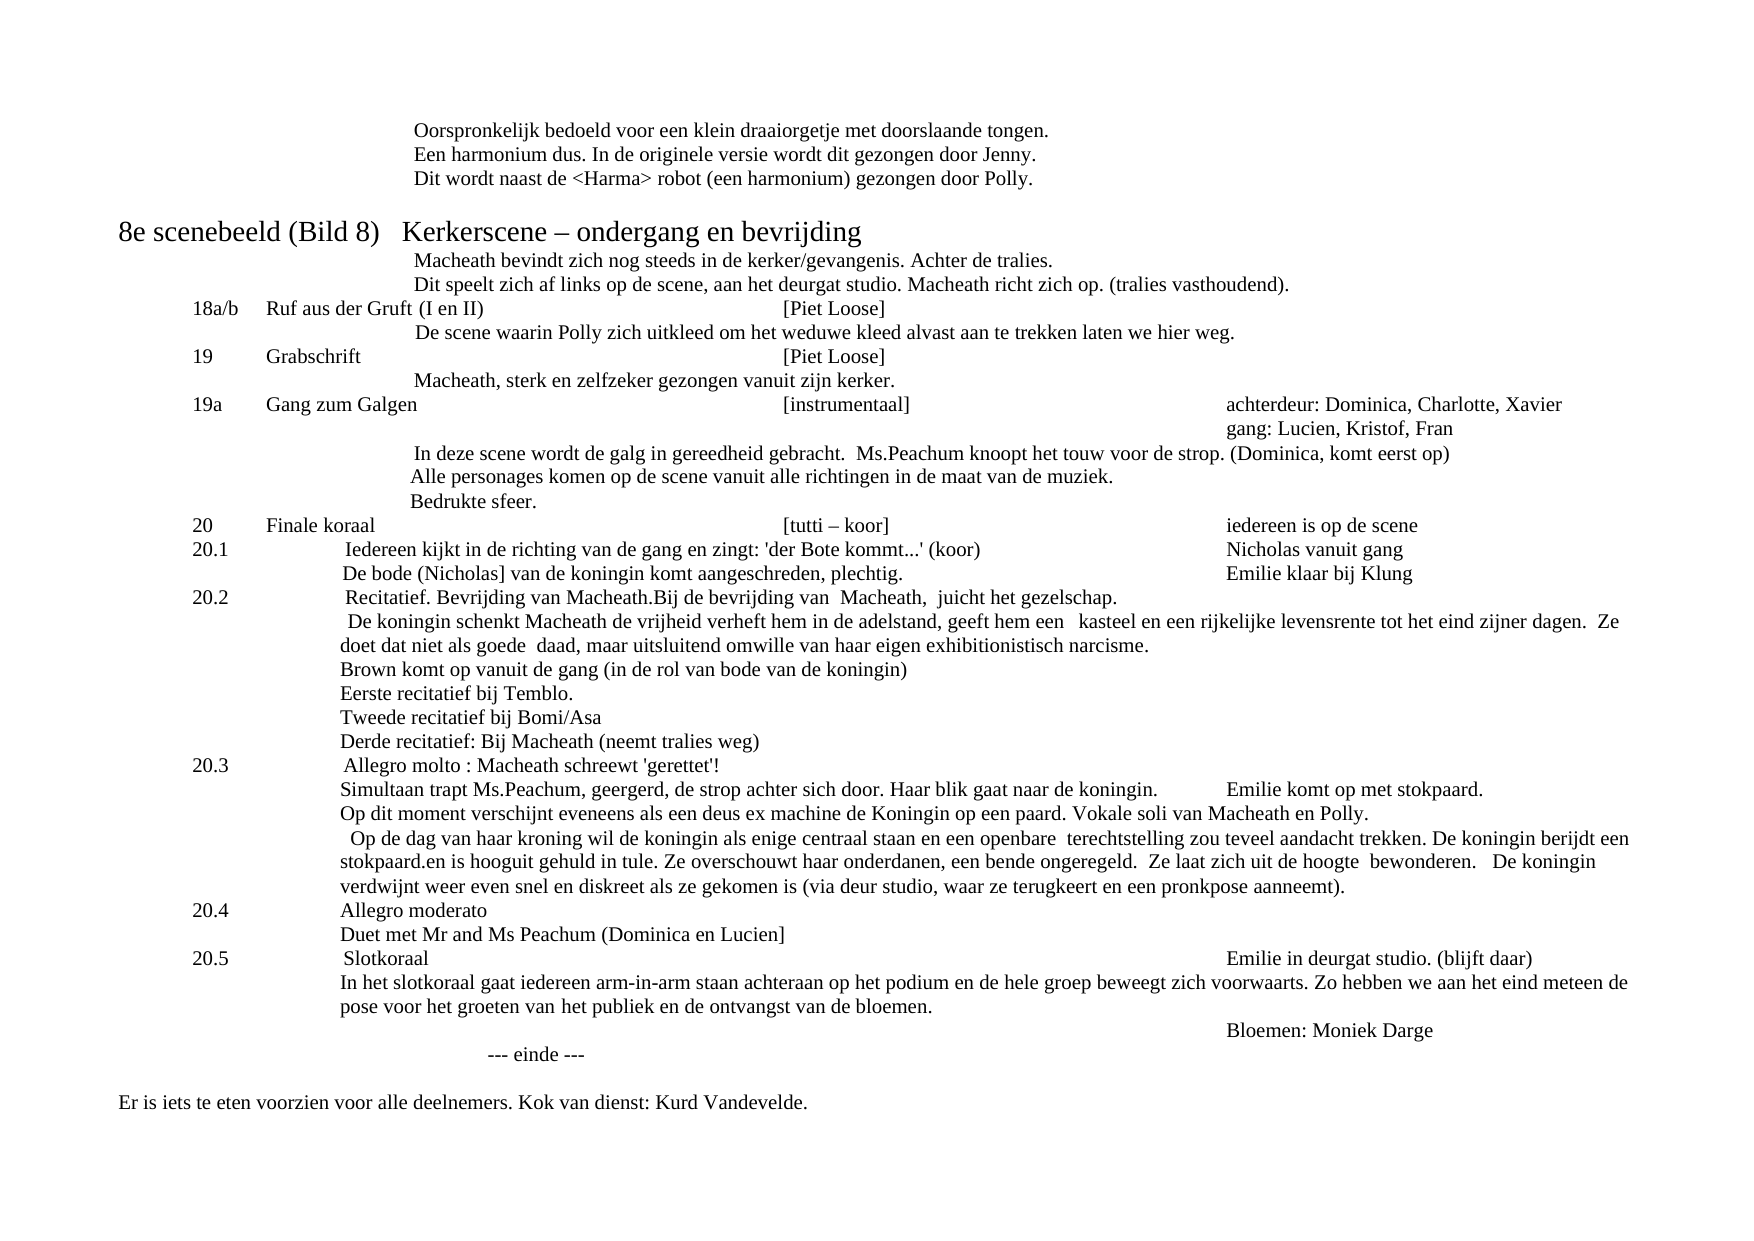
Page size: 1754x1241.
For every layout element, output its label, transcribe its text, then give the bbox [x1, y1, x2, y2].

text 20.2 Recitatief. Bevrijding van Macheath.Bij de bevrijding van Macheath, juicht het gezelschap. [118, 585, 1636, 609]
text De koningin schenkt Macheath de vrijheid verheft hem in de adelstand, geeft hem een kasteel en een rijkelijke levensrente tot het eind zijner dagen. Ze doet dat niet als goede daad, maar uitsluitend omwille van haar eigen exhibitionistisch narcisme. [118, 609, 1636, 657]
text Een harmonium dus. In de originele versie wordt dit gezongen door Jenny. [118, 142, 1636, 166]
text 18a/b Ruf aus der Gruft (I en II) [Piet Loose] [118, 296, 1636, 320]
text De bode (Nicholas] van de koningin komt aangeschreden, plechtig. Emilie klaar bij Klung [118, 561, 1636, 585]
text Bloemen: Moniek Darge [118, 1018, 1636, 1042]
text 20.5 Slotkoraal Emilie in deurgat studio. (blijft daar) [118, 946, 1636, 970]
text In het slotkoraal gaat iedereen arm-in-arm staan achteraan op het podium en de hele groep beweegt zich voorwaarts. Zo hebben we aan het eind meteen de pose voor het groeten van het publiek en de ontvangst van de bloemen. [118, 970, 1636, 1018]
text Op dit moment verschijnt eveneens als een deus ex machine de Koningin op een paard. Vokale soli van Macheath en Polly. [118, 801, 1636, 825]
text 20.4 Allegro moderato [118, 898, 1636, 922]
text 20.1 Iedereen kijkt in de richting van de gang en zingt: 'der Bote kommt...' (koor) Nicholas vanuit gang [118, 537, 1636, 561]
text Alle personages komen op de scene vanuit alle richtingen in de maat van de muziek. [118, 464, 1636, 488]
text Derde recitatief: Bij Macheath (neemt tralies weg) [118, 729, 1636, 753]
text --- einde --- [118, 1042, 1636, 1066]
text 19a Gang zum Galgen [instrumentaal] achterdeur: Dominica, Charlotte, Xavier [118, 392, 1636, 416]
text Macheath, sterk en zelfzeker gezongen vanuit zijn kerker. [118, 368, 1636, 392]
text In deze scene wordt de galg in gereedheid gebracht. Ms.Peachum knoopt het touw voor de strop. (Dominica, komt eerst op) [118, 440, 1636, 464]
text Tweede recitatief bij Bomi/Asa [118, 705, 1636, 729]
text De scene waarin Polly zich uitkleed om het weduwe kleed alvast aan te trekken laten we hier weg. [118, 320, 1636, 344]
text Op de dag van haar kroning wil de koningin als enige centraal staan en een openbare terechtstelling zou teveel aandacht trekken. De koningin berijdt een stokpaard.en is hooguit gehuld in tule. Ze overschouwt haar onderdanen, een bende ongeregeld. Ze laat zich uit de hoogte bewonderen. De koningin verdwijnt weer even snel en diskreet als ze gekomen is (via deur studio, waar ze terugkeert en een pronkpose aanneemt). [118, 825, 1636, 898]
text Bedrukte sfeer. [118, 488, 1636, 513]
text Duet met Mr and Ms Peachum (Dominica en Lucien] [118, 922, 1636, 946]
text Simultaan trapt Ms.Peachum, geergerd, de strop achter sich door. Haar blik gaat naar de koningin. Emilie komt op met stokpaard. [118, 777, 1636, 801]
text 20.3 Allegro molto : Macheath schreewt 'gerettet'! [118, 753, 1636, 777]
text Dit speelt zich af links op de scene, aan het deurgat studio. Macheath richt zich op. (tralies vasthoudend). [118, 272, 1636, 296]
text Macheath bevindt zich nog steeds in de kerker/gevangenis. Achter de tralies. [118, 248, 1636, 272]
text gang: Lucien, Kristof, Fran [118, 416, 1636, 440]
text Brown komt op vanuit de gang (in de rol van bode van de koningin) [118, 657, 1636, 681]
text 19 Grabschrift [Piet Loose] [118, 344, 1636, 368]
text Oorspronkelijk bedoeld voor een klein draaiorgetje met doorslaande tongen. [118, 118, 1636, 142]
text 8e scenebeeld (Bild 8) Kerkerscene – ondergang en bevrijding [118, 214, 1636, 248]
text Eerste recitatief bij Temblo. [118, 681, 1636, 705]
text Er is iets te eten voorzien voor alle deelnemers. Kok van dienst: Kurd Vandevelde. [118, 1090, 1636, 1114]
text Dit wordt naast de <Harma> robot (een harmonium) gezongen door Polly. [118, 166, 1636, 190]
text 20 Finale koraal [tutti – koor] iedereen is op de scene [118, 513, 1636, 537]
